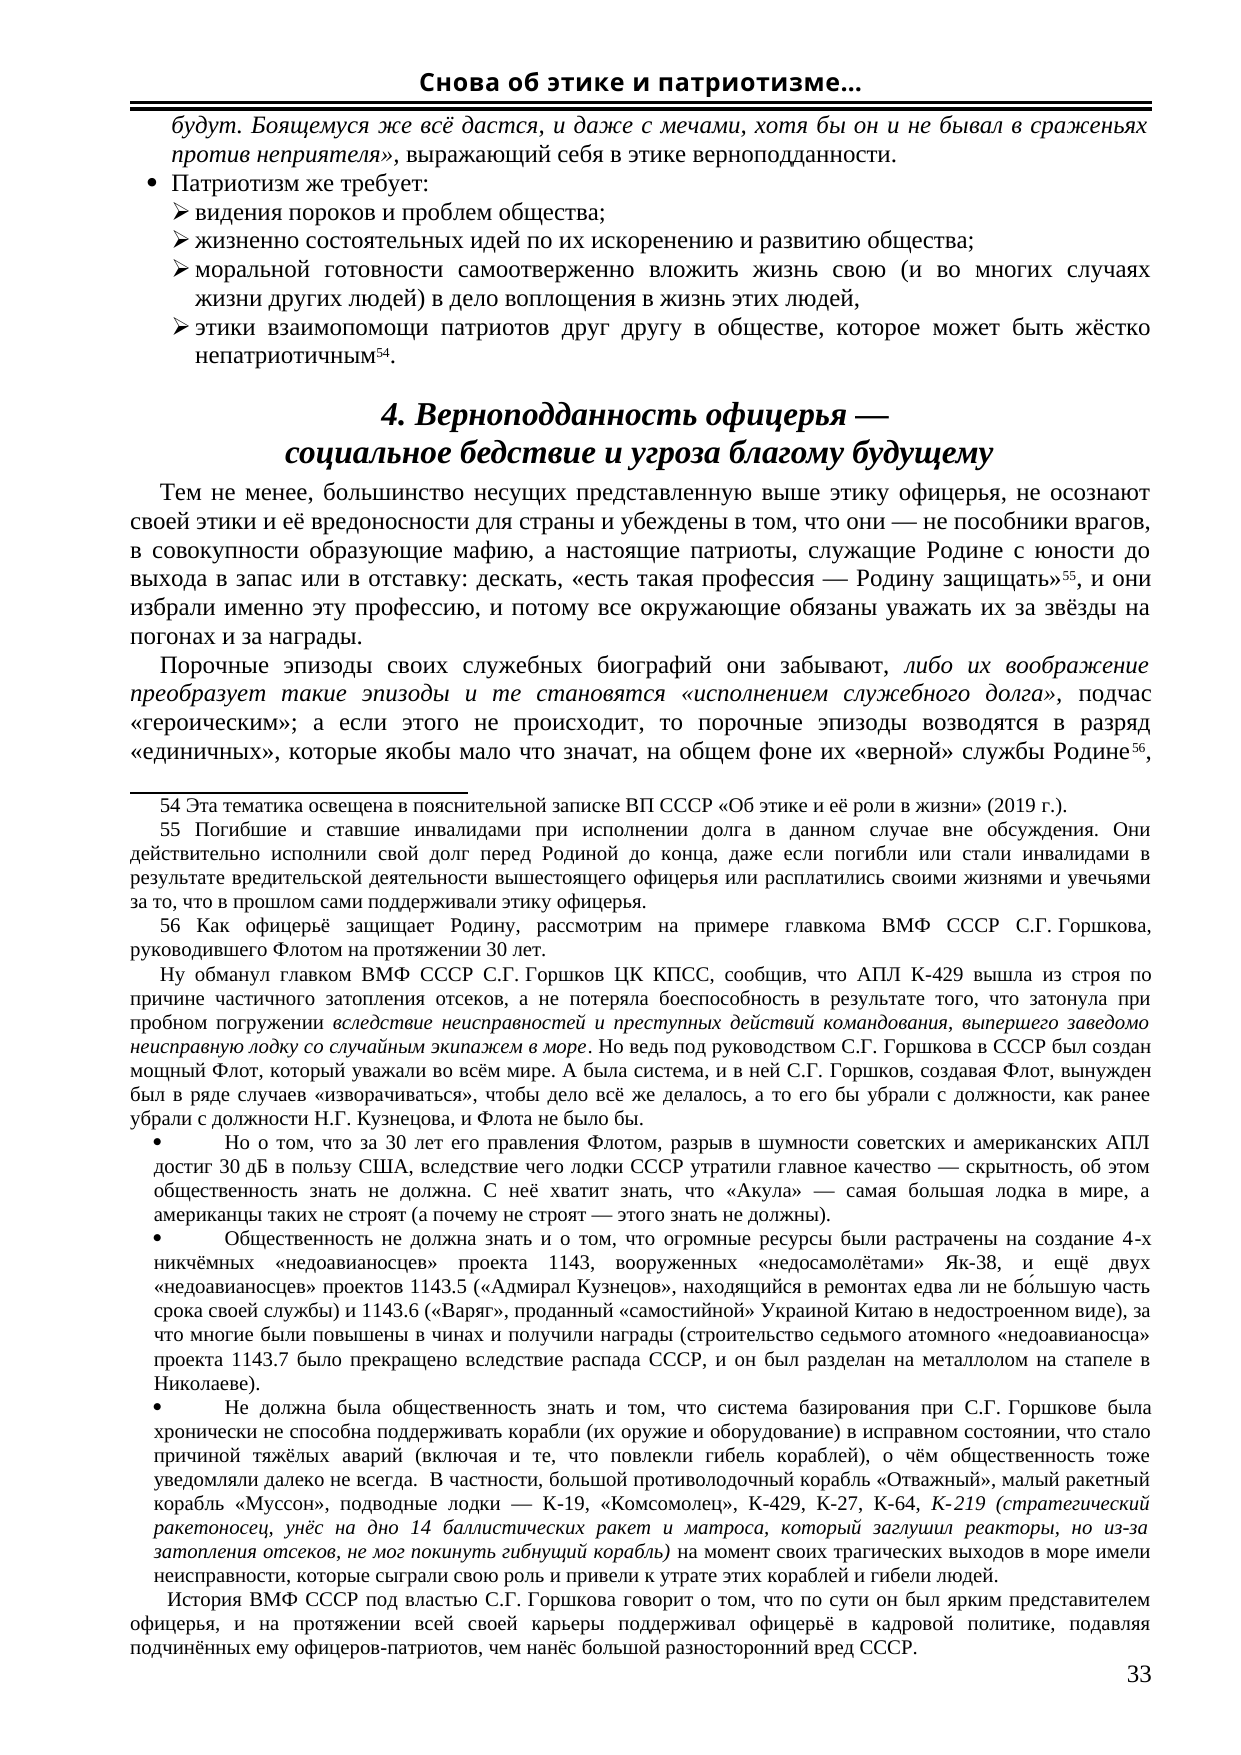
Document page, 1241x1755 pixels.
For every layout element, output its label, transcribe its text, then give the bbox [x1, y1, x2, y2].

text Ну обманул главком ВМФ СССР С.Г. Горшков ЦК КПСС, сообщив, что АПЛ К‑429 вышла из строя по причине частичного затопления отсеков, а не потеряла боеспособность в результате того, что затонула при пробном погружении вследствие неисправностей и преступных действий командования, выпершего заведомо неисправную лодку со случайным экипажем в море. Но ведь под руководством С.Г. Горшкова в СССР был создан мощный Флот, который уважали во всём мире. А была система, и в ней С.Г. Горшков, создавая Флот, вынужден был в ряде случаев «изворачиваться», чтобы дело всё же делалось, а то его бы убрали с должности, как ранее убрали с должности Н.Г. Кузнецова, и Флота не было бы. [130, 961, 1152, 1130]
text Как офицерьё защищает Родину, рассмотрим на примере главкома ВМФ СССР С.Г. Горшкова, руководившего Флотом на протяжении 30 лет. [130, 913, 1152, 961]
list Патриотизм же требует: [148, 168, 1152, 197]
list Но о том, что за 30 лет его правления Флотом, разрыв в шумности советских и американских АПЛ достиг 30 дБ в пользу США, вследствие чего лодки СССР утратили главное качество — скрытность, об этом общественность знать не должна. С неё хватит знать, что «Акула» — самая большая лодка в мире, а американцы таких не строят (а почему не строят — этого знать не должны). [153, 1130, 1152, 1226]
list Эта тематика освещена в пояснительной записке ВП СССР «Об этике и её роли в жизни» (2019 г.). [130, 793, 1152, 817]
list жизненно состоятельных идей по их искоренению и развитию общества; [171, 226, 1152, 254]
list Не должна была общественность знать и том, что система базирования при С.Г. Горшкове была хронически не способна поддерживать корабли (их оружие и оборудование) в исправном состоянии, что стало причиной тяжёлых аварий (включая и те, что повлекли гибель кораблей), о чём общественность тоже уведомляли далеко не всегда. В частности, большой противолодочный корабль «Отважный», малый ракетный корабль «Муссон», подводные лодки — К‑19, «Комсомолец», К‑429, К‑27, К‑64, К‑219 (стратегический ракетоносец, унёс на дно 14 баллистических ракет и матроса, который заглушил реакторы, но из-за затопления отсеков, не мог покинуть гибнущий корабль) на момент своих трагических выходов в море имели неисправности, которые сыграли свою роль и привели к утрате этих кораблей и гибели людей. [153, 1394, 1152, 1587]
text Порочные эпизоды своих служебных биографий они забывают, либо их воображение преобразует такие эпизоды и те становятся «исполнением служебного долга», подчас «героическим»; а если этого не происходит, то порочные эпизоды возводятся в разряд «единичных», которые якобы мало что значат, на общем фоне их «верной» службы Родине, что оправдывается ссылками на приказы вышестоящего начальства и необходимость их исполнения либо ссылками на «систему» — неперсонифицированную, анонимную (на её руководящие документы, структуру и т.п. её качества), — дескать, «не мы такие, а жизнь такая, и нам к ней приходится приспосабливаться, а если бы мы не приспосабливались, то дело вообще бы было завалено». [130, 650, 1152, 765]
subtitle 4. Верноподданность офицерья — социальное бедствие и угроза благому будущему [130, 394, 1152, 471]
text Тем не менее, большинство несущих представленную выше этику офицерья, не осознают своей этики и её вредоносности для страны и убеждены в том, что они — не пособники врагов, в совокупности образующие мафию, а настоящие патриоты, служащие Родине с юности до выхода в запас или в отставку: дескать, «есть такая профессия — Родину защищать», и они избрали именно эту профессию, и потому все окружающие обязаны уважать их за звёзды на погонах и за награды. [130, 477, 1152, 650]
list этики взаимопомощи патриотов друг другу в обществе, которое может быть жёстко непатриотичным. [171, 312, 1152, 369]
text Погибшие и ставшие инвалидами при исполнении долга в данном случае вне обсуждения. Они действительно исполнили свой долг перед Родиной до конца, даже если погибли или стали инвалидами в результате вредительской деятельности вышестоящего офицерья или расплатились своими жизнями и увечьями за то, что в прошлом сами поддерживали этику офицерья. [130, 817, 1152, 913]
text История ВМФ СССР под властью С.Г. Горшкова говорит о том, что по сути он был ярким представителем офицерья, и на протяжении всей своей карьеры поддерживал офицерьё в кадровой политике, подавляя подчинённых ему офицеров-патриотов, чем нанёс большой разносторонний вред СССР. [130, 1587, 1152, 1659]
list моральной готовности самоотверженно вложить жизнь свою (и во многих случаях жизни других людей) в дело воплощения в жизнь этих людей, [171, 254, 1152, 312]
list видения пороков и проблем общества; [171, 197, 1152, 226]
list будут. Боящемуся же всё дастся, и даже с мечами, хотя бы он и не бывал в сраженьях против неприятеля», выражающий себя в этике верноподданности. [148, 111, 1152, 168]
list Общественность не должна знать и о том, что огромные ресурсы были растрачены на создание 4‑х никчёмных «недоавианосцев» проекта 1143, вооруженных «недосамолётами» Як-38, и ещё двух «недоавианосцев» проектов 1143.5 («Адмирал Кузнецов», находящийся в ремонтах едва ли не бо́льшую часть срока своей службы) и 1143.6 («Варяг», проданный «самостийной» Украиной Китаю в недостроенном виде), за что многие были повышены в чинах и получили награды (строительство седьмого атомного «недоавианосца» проекта 1143.7 было прекращено вследствие распада СССР, и он был разделан на металлолом на стапеле в Николаеве). [153, 1226, 1152, 1394]
